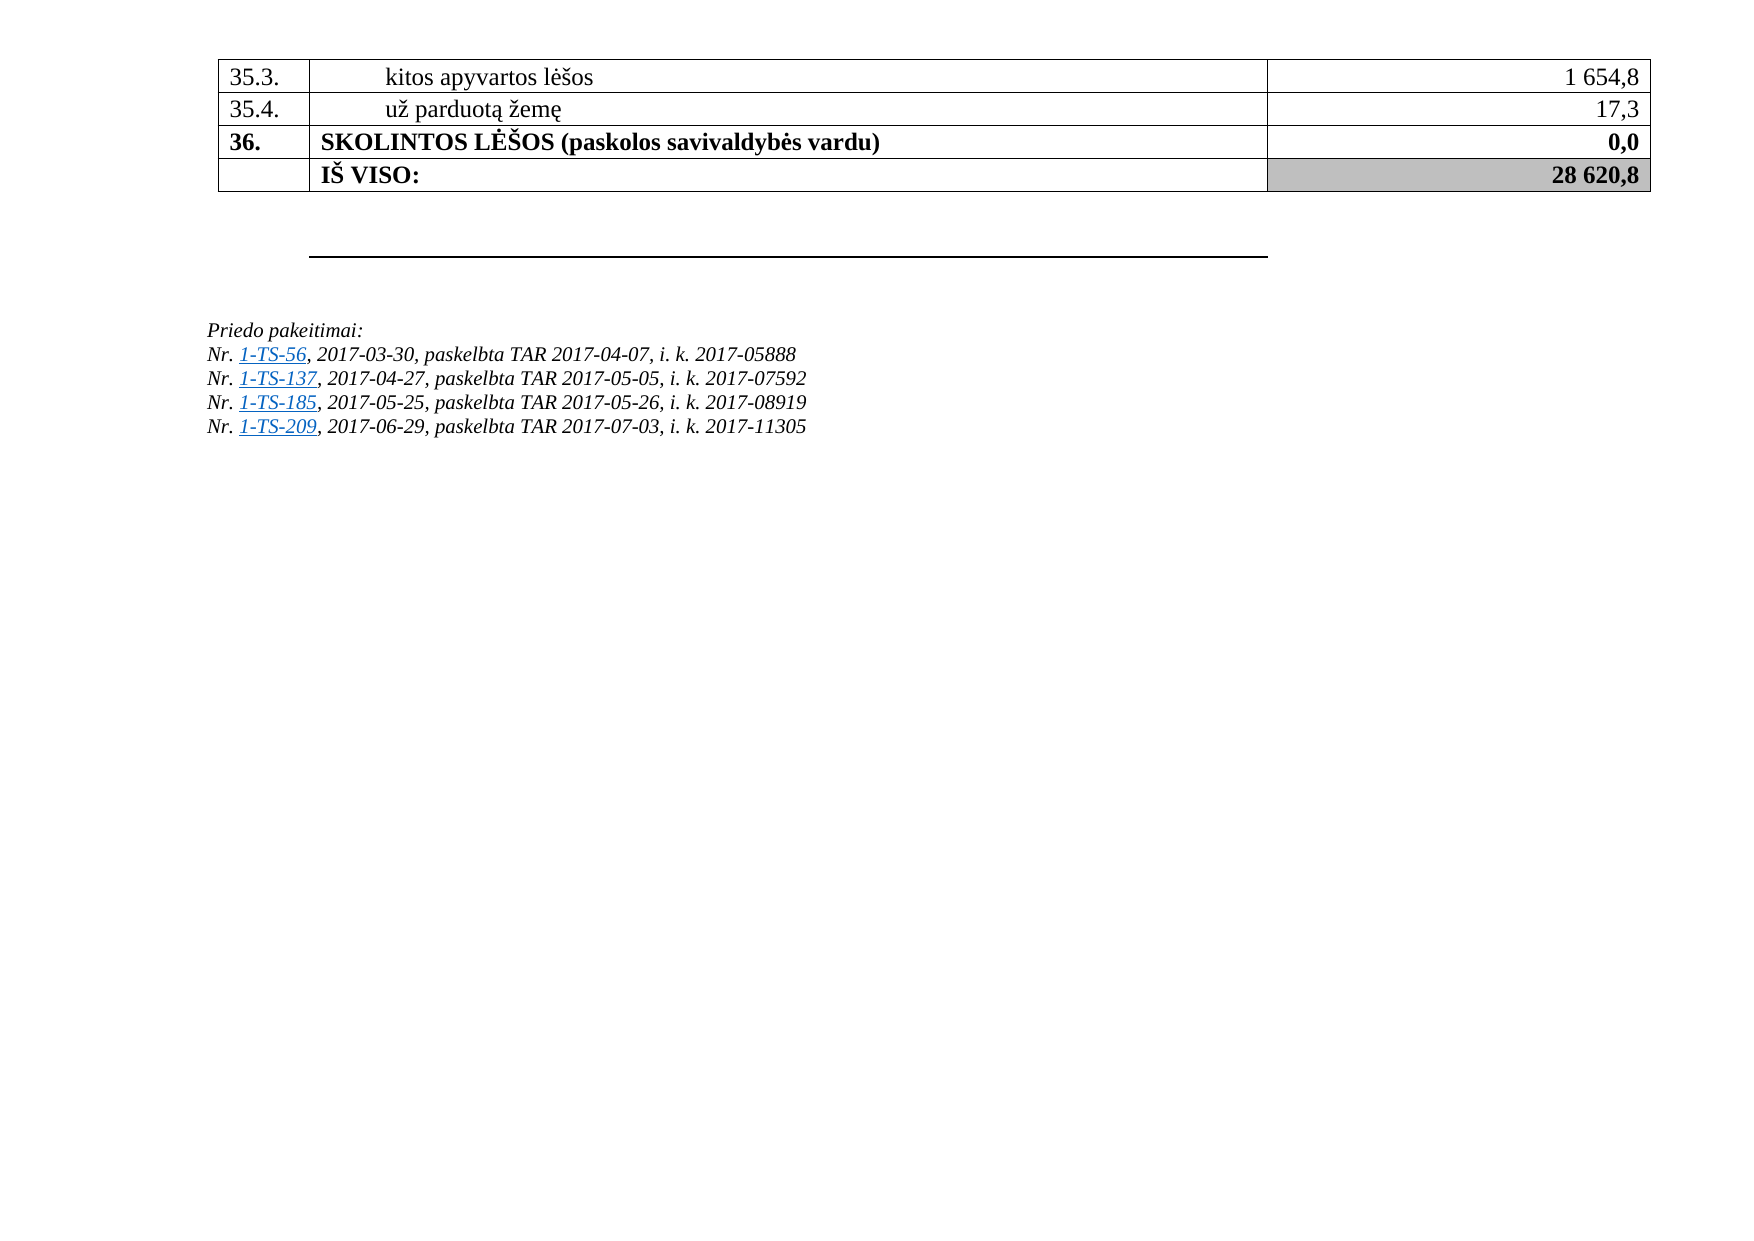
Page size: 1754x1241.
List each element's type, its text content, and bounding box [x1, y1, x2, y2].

table_cell 35.3. [219, 60, 309, 92]
table_cell 28 620,8 [1268, 159, 1650, 191]
table_cell 35.4. [219, 93, 309, 125]
table_cell 0,0 [1268, 126, 1650, 158]
table_cell 1 654,8 [1268, 60, 1650, 92]
table_cell IŠ VISO: [310, 159, 1267, 191]
table_cell [219, 159, 309, 191]
table_cell [309, 224, 1268, 256]
table_cell kitos apyvartos lėšos [310, 60, 1267, 92]
table_cell [309, 192, 1268, 224]
text Nr. 1-TS-56, 2017-03-30, paskelbta TAR 2017-04-07, i. k. 2017-05888 [207, 342, 1679, 366]
table_cell [218, 224, 309, 256]
table_cell SKOLINTOS LĖŠOS (paskolos savivaldybės vardu) [310, 126, 1267, 158]
table_cell [1268, 192, 1650, 224]
table_cell [309, 258, 1268, 289]
text Nr. 1-TS-209, 2017-06-29, paskelbta TAR 2017-07-03, i. k. 2017-11305 [207, 414, 1679, 438]
text Nr. 1-TS-185, 2017-05-25, paskelbta TAR 2017-05-26, i. k. 2017-08919 [207, 390, 1679, 414]
table_cell [1268, 224, 1650, 256]
table_cell už parduotą žemę [310, 93, 1267, 125]
table_cell [218, 192, 309, 224]
table_cell [218, 256, 309, 289]
table_cell [1268, 256, 1650, 289]
text Nr. 1-TS-137, 2017-04-27, paskelbta TAR 2017-05-05, i. k. 2017-07592 [207, 366, 1679, 390]
table_cell 17,3 [1268, 93, 1650, 125]
table_cell 36. [219, 126, 309, 158]
text Priedo pakeitimai: [207, 318, 1679, 342]
